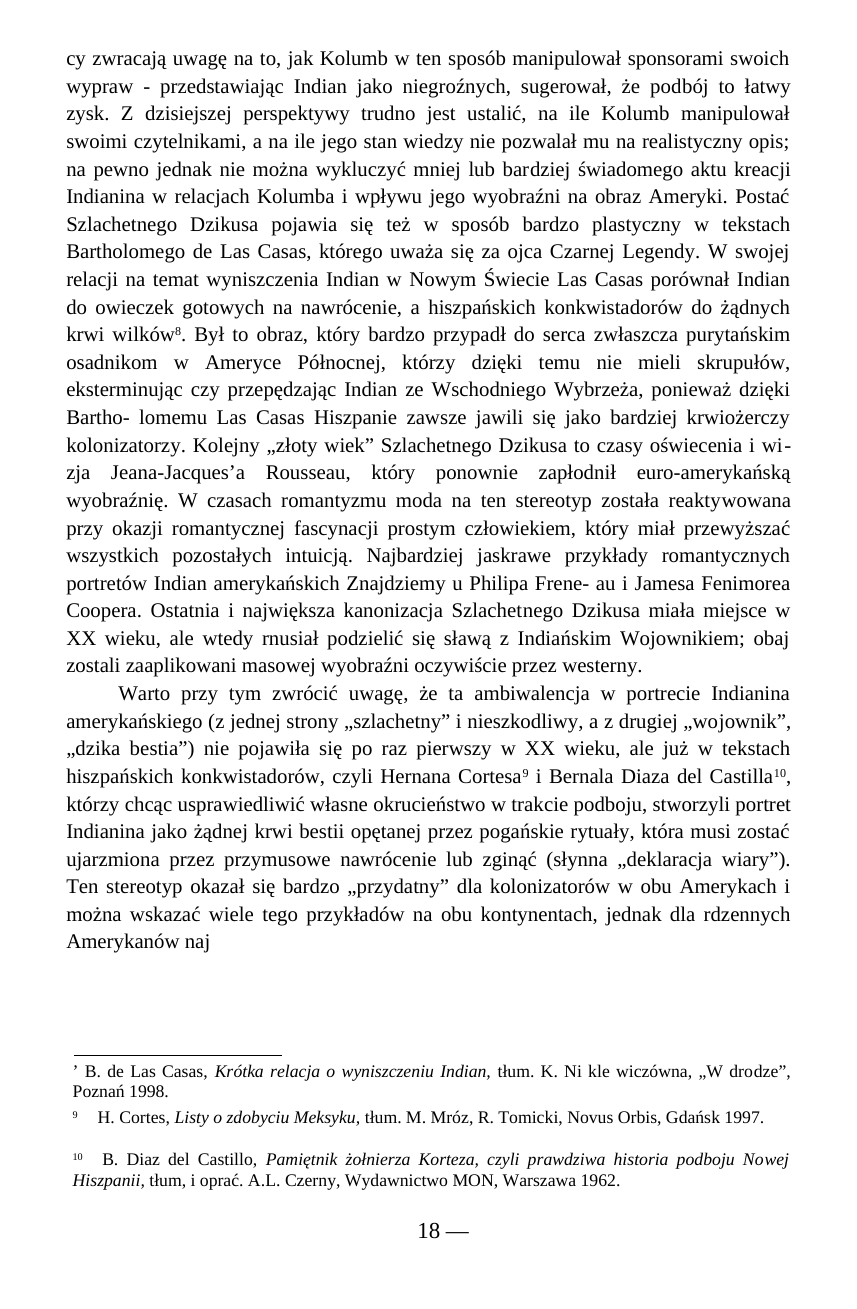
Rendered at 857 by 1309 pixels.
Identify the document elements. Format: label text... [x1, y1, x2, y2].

text 10 B. Diaz del Castillo, Pamiętnik żołnierza Korteza, czyli prawdziwa historia podboju No­wej Hiszpanii, tłum, i oprać. A.L. Czerny, Wydawnictwo MON, Warszawa 1962. [72, 1149, 791, 1190]
text Warto przy tym zwrócić uwagę, że ta ambiwalencja w portrecie Indianina amerykańskiego (z jednej strony „szlachetny” i nieszkodliwy, a z drugiej „wo­jownik”, „dzika bestia”) nie pojawiła się po raz pierwszy w XX wieku, ale już w tekstach hiszpańskich konkwistadorów, czyli Hernana Cortesa9 i Bernala Diaza del Castilla10, którzy chcąc usprawiedliwić własne okrucieństwo w trak­cie podboju, stworzyli portret Indianina jako żądnej krwi bestii opętanej przez pogańskie rytuały, która musi zostać ujarzmiona przez przymusowe nawró­cenie lub zginąć (słynna „deklaracja wiary”). Ten stereotyp okazał się bardzo „przydatny” dla kolonizatorów w obu Amerykach i można wskazać wiele tego przykładów na obu kontynentach, jednak dla rdzennych Amerykanów naj­ [66, 681, 791, 953]
text cy zwracają uwagę na to, jak Kolumb w ten sposób manipulował sponsorami swoich wypraw - przedstawiając Indian jako niegroźnych, sugerował, że pod­bój to łatwy zysk. Z dzisiejszej perspektywy trudno jest ustalić, na ile Kolumb manipulował swoimi czytelnikami, a na ile jego stan wiedzy nie pozwalał mu na realistyczny opis; na pewno jednak nie można wykluczyć mniej lub bar­dziej świadomego aktu kreacji Indianina w relacjach Kolumba i wpływu jego wyobraźni na obraz Ameryki. Postać Szlachetnego Dzikusa pojawia się też w sposób bardzo plastyczny w tekstach Bartholomego de Las Casas, którego uważa się za ojca Czarnej Legendy. W swojej relacji na temat wyniszczenia Indian w Nowym Świecie Las Casas porównał Indian do owieczek gotowych na nawrócenie, a hiszpańskich konkwistadorów do żądnych krwi wilków8. Był to obraz, który bardzo przypadł do serca zwłaszcza purytańskim osadnikom w Ameryce Północnej, którzy dzięki temu nie mieli skrupułów, eksterminując czy przepędzając Indian ze Wschodniego Wybrzeża, ponieważ dzięki Bartho- lomemu Las Casas Hiszpanie zawsze jawili się jako bardziej krwiożerczy kolo­nizatorzy. Kolejny „złoty wiek” Szlachetnego Dzikusa to czasy oświecenia i wi­zja Jeana-Jacques’a Rousseau, który ponownie zapłodnił euro-amerykańską wyobraźnię. W czasach romantyzmu moda na ten stereotyp została reakty­wowana przy okazji romantycznej fascynacji prostym człowiekiem, który miał przewyższać wszystkich pozostałych intuicją. Najbardziej jaskrawe przykłady romantycznych portretów Indian amerykańskich Znajdziemy u Philipa Frene- au i Jamesa Fenimorea Coopera. Ostatnia i największa kanonizacja Szlachet­nego Dzikusa miała miejsce w XX wieku, ale wtedy rnusiał podzielić się sławą z Indiańskim Wojownikiem; obaj zostali zaaplikowani masowej wyobraźni oczywiście przez westerny. [66, 46, 791, 677]
text ’ B. de Las Casas, Krótka relacja o wyniszczeniu Indian, tłum. K. Ni kle wiczówna, „W dro­dze”, Poznań 1998. [72, 1061, 791, 1101]
text 9 H. Cortes, Listy o zdobyciu Meksyku, tłum. M. Mróz, R. Tomicki, Novus Orbis, Gdańsk 1997. [72, 1107, 791, 1127]
text 18 — [417, 1218, 479, 1244]
